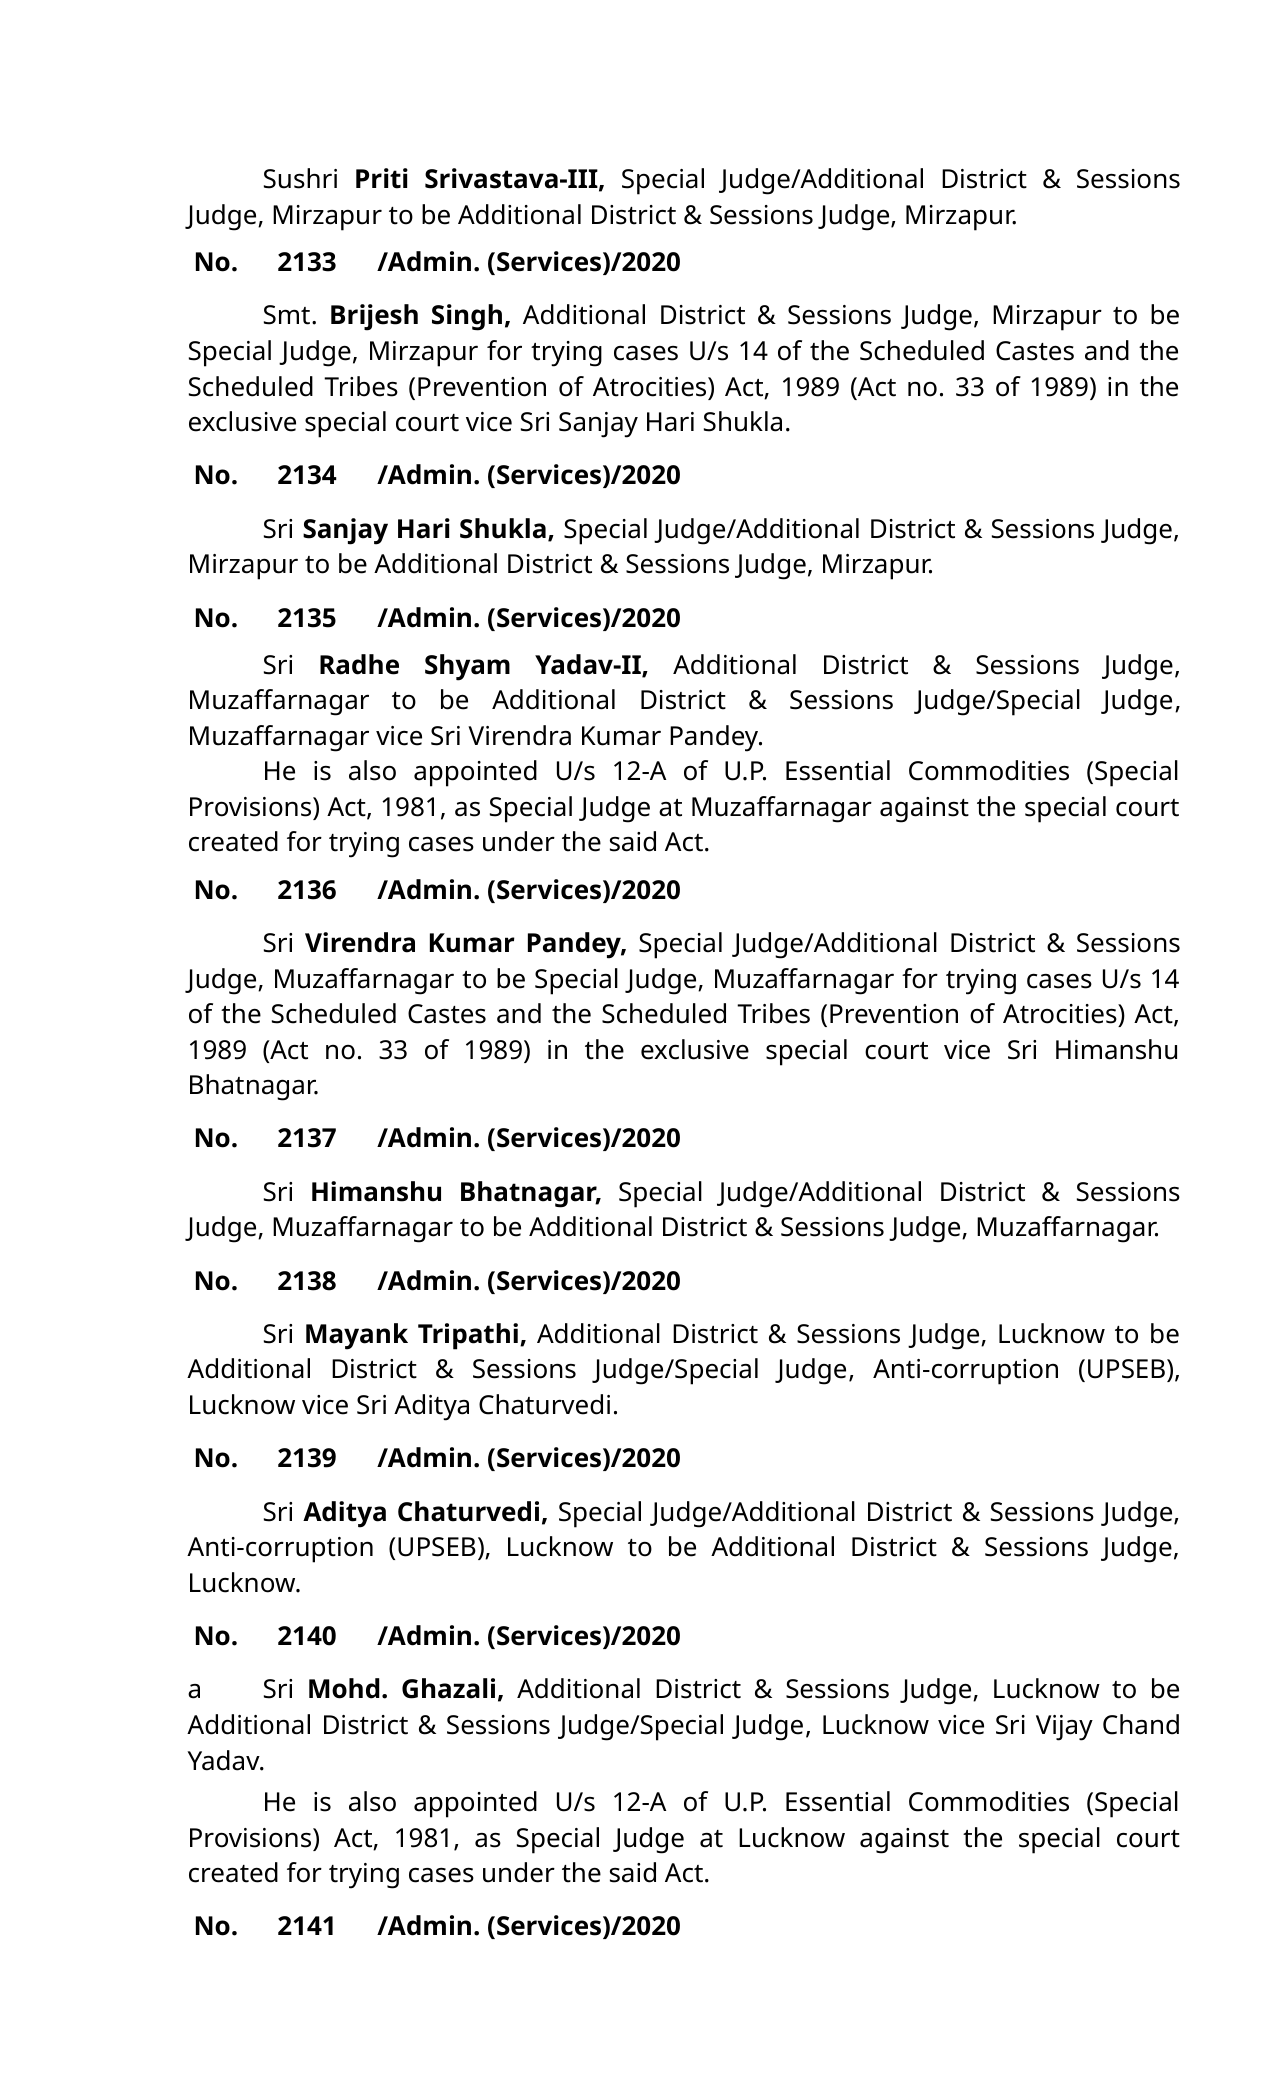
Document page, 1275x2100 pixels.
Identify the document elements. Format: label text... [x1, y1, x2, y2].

text He is also appointed U/s 12-A of U.P. Essential Commodities (Special Provisions) Act, 1981, as Special Judge at Lucknow against the special court created for trying cases under the said Act. [187, 1784, 1181, 1890]
table_header No. [188, 445, 249, 504]
text He is also appointed U/s 12-A of U.P. Essential Commodities (Special Provisions) Act, 1981, as Special Judge at Muzaffarnagar against the special court created for trying cases under the said Act. [187, 753, 1181, 859]
text Smt. Brijesh Singh, Additional District & Sessions Judge, Mirzapur to be Special Judge, Mirzapur for trying cases U/s 14 of the Scheduled Castes and the Scheduled Tribes (Prevention of Atrocities) Act, 1989 (Act no. 33 of 1989) in the exclusive special court vice Sri Sanjay Hari Shukla. [187, 297, 1181, 439]
table_header [249, 1606, 371, 1665]
table_header [249, 1251, 371, 1309]
table_header No. [188, 1606, 249, 1665]
table_header No. [188, 1428, 249, 1487]
table_header /Admin. (Services)/2020 [371, 1606, 762, 1665]
table_header /Admin. (Services)/2020 [371, 1108, 762, 1167]
table_header No. [188, 232, 249, 291]
table_header No. [188, 1251, 249, 1309]
text a Sri Mohd. Ghazali, Additional District & Sessions Judge, Lucknow to be Additional District & Sessions Judge/Special Judge, Lucknow vice Sri Vijay Chand Yadav. [187, 1671, 1181, 1778]
text Sri Himanshu Bhatnagar, Special Judge/Additional District & Sessions Judge, Muzaffarnagar to be Additional District & Sessions Judge, Muzaffarnagar. [187, 1173, 1181, 1244]
table_header No. [188, 860, 249, 919]
table_header /Admin. (Services)/2020 [371, 588, 762, 646]
table_header /Admin. (Services)/2020 [371, 445, 762, 504]
table_header No. [188, 1108, 249, 1167]
table_header /Admin. (Services)/2020 [371, 860, 762, 919]
text Sri Radhe Shyam Yadav-II, Additional District & Sessions Judge, Muzaffarnagar to be Additional District & Sessions Judge/Special Judge, Muzaffarnagar vice Sri Virendra Kumar Pandey. [187, 646, 1181, 753]
table_header No. [188, 588, 249, 646]
text Sri Mayank Tripathi, Additional District & Sessions Judge, Lucknow to be Additional District & Sessions Judge/Special Judge, Anti-corruption (UPSEB), Lucknow vice Sri Aditya Chaturvedi. [187, 1316, 1181, 1422]
text Sushri Priti Srivastava-III, Special Judge/Additional District & Sessions Judge, Mirzapur to be Additional District & Sessions Judge, Mirzapur. [187, 161, 1181, 232]
table_header [249, 232, 371, 291]
table_header /Admin. (Services)/2020 [371, 1428, 762, 1487]
text Sri Aditya Chaturvedi, Special Judge/Additional District & Sessions Judge, Anti-corruption (UPSEB), Lucknow to be Additional District & Sessions Judge, Lucknow. [187, 1493, 1181, 1600]
table_header [249, 588, 371, 646]
text Sri Virendra Kumar Pandey, Special Judge/Additional District & Sessions Judge, Muzaffarnagar to be Special Judge, Muzaffarnagar for trying cases U/s 14 of the Scheduled Castes and the Scheduled Tribes (Prevention of Atrocities) Act, 1989 (Act no. 33 of 1989) in the exclusive special court vice Sri Himanshu Bhatnagar. [187, 925, 1181, 1102]
table_header [249, 1896, 371, 1955]
table_header [249, 445, 371, 504]
table_header [249, 1108, 371, 1167]
table_header /Admin. (Services)/2020 [371, 1251, 762, 1309]
table_header [249, 860, 371, 919]
table_header [249, 1428, 371, 1487]
table_header /Admin. (Services)/2020 [371, 232, 762, 291]
table_header /Admin. (Services)/2020 [371, 1896, 762, 1955]
table_header No. [188, 1896, 249, 1955]
text Sri Sanjay Hari Shukla, Special Judge/Additional District & Sessions Judge, Mirzapur to be Additional District & Sessions Judge, Mirzapur. [187, 510, 1181, 581]
